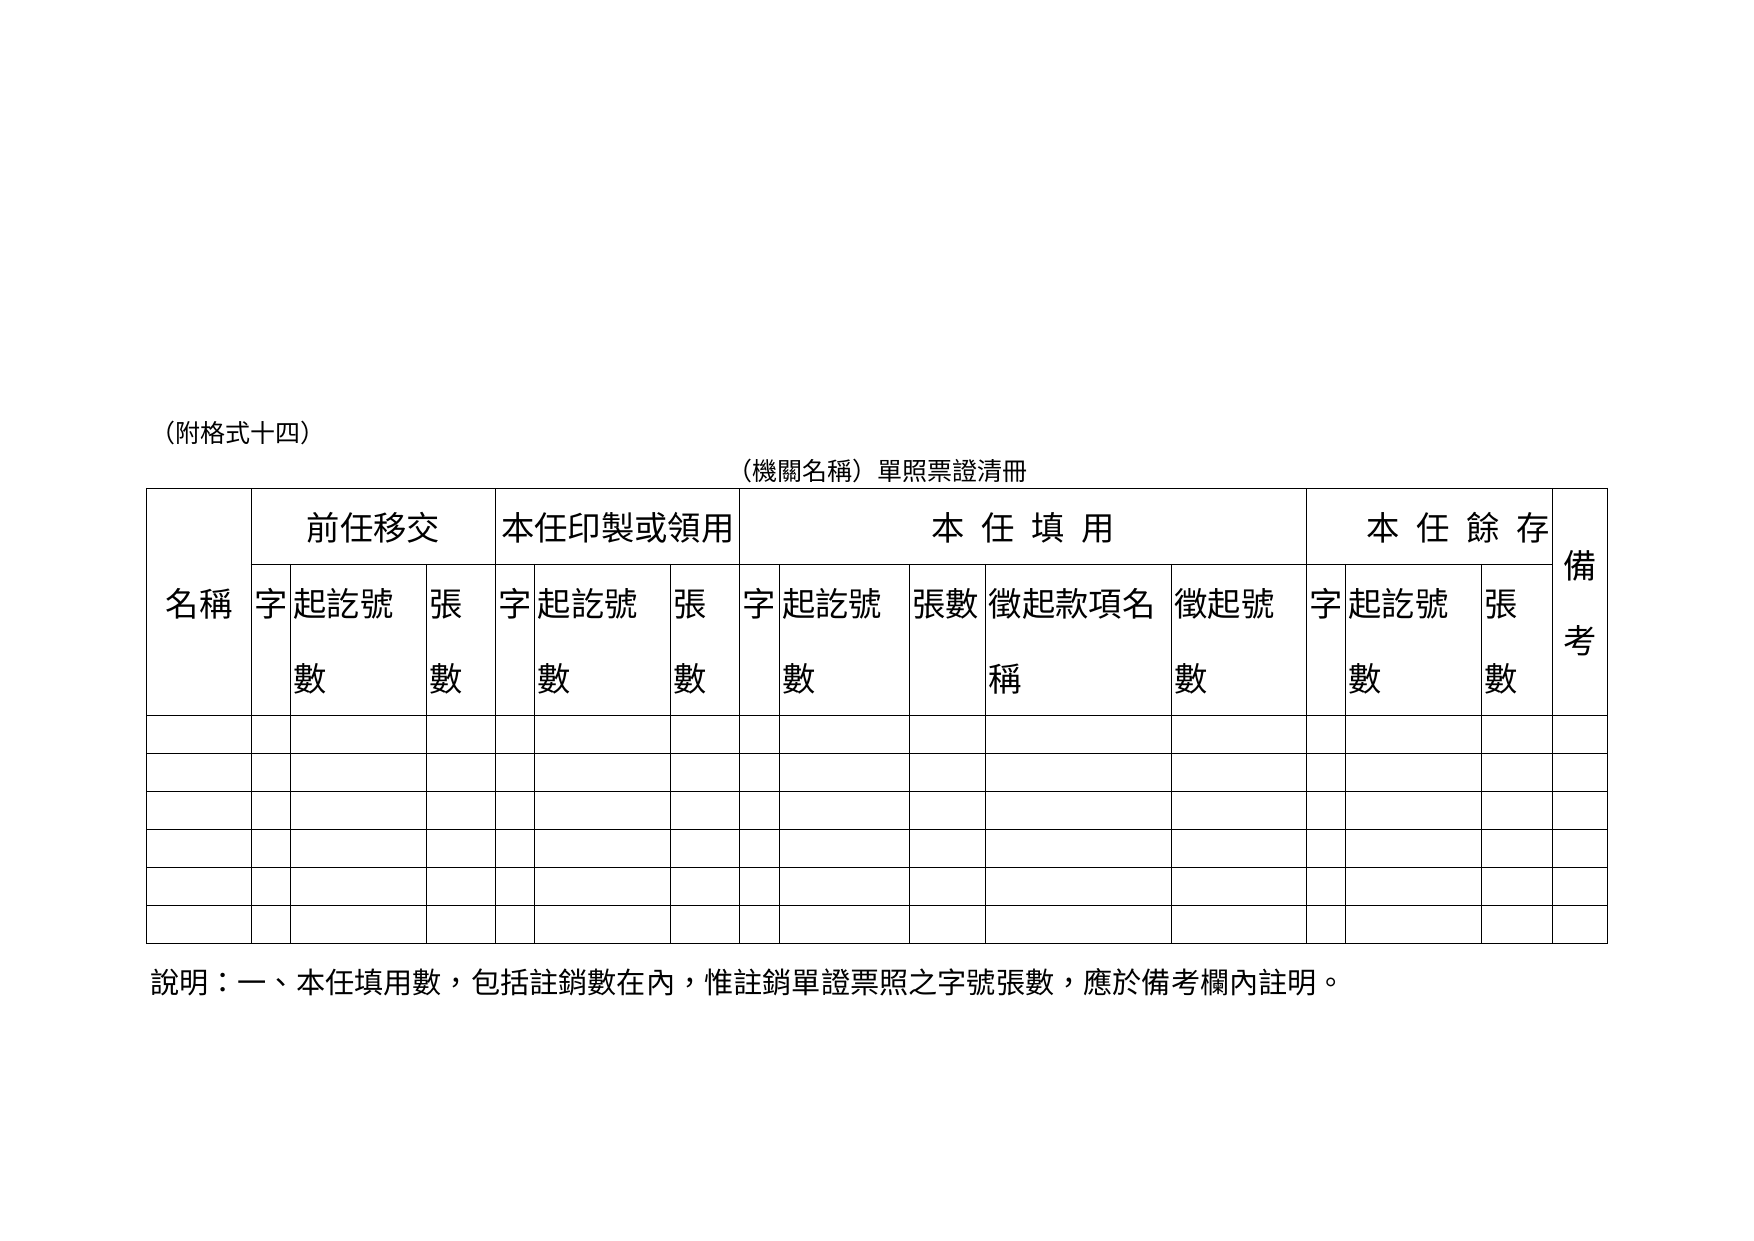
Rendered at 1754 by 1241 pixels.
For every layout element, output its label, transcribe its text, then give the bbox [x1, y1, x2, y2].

text 說明：一、本任填用數，包括註銷數在內，惟註銷單證票照之字號張數，應於備考欄內註明。 [150, 944, 1604, 1018]
table_cell [671, 792, 739, 829]
table_cell [147, 754, 251, 791]
table_cell [780, 754, 909, 791]
table_cell [291, 716, 426, 753]
table_cell [252, 754, 290, 791]
table_cell [147, 716, 251, 753]
table_cell [1307, 716, 1345, 753]
table_cell [780, 868, 909, 904]
table_cell [1482, 868, 1552, 904]
table_cell [427, 906, 495, 942]
table_cell [1346, 868, 1481, 904]
table_cell 字 [496, 565, 534, 715]
table_cell [427, 868, 495, 904]
table_cell [780, 716, 909, 753]
table_cell [427, 792, 495, 829]
table_cell 起訖號數 [780, 565, 909, 715]
table_cell [1172, 754, 1306, 791]
table_cell [1346, 830, 1481, 867]
table_cell [252, 716, 290, 753]
table_cell [291, 754, 426, 791]
table_cell [147, 906, 251, 942]
table_header 本 任 填 用 [740, 489, 1306, 564]
table_cell [740, 754, 779, 791]
table_cell [252, 830, 290, 867]
table_cell 張數 [671, 565, 739, 715]
table_cell [1482, 792, 1552, 829]
table_cell [252, 868, 290, 904]
table_cell [427, 716, 495, 753]
table_cell [986, 792, 1171, 829]
table_cell [1482, 754, 1552, 791]
table_cell 徵起號數 [1172, 565, 1306, 715]
table_cell [1172, 792, 1306, 829]
table_header 前任移交 [252, 489, 495, 564]
table_cell [535, 906, 670, 942]
table_cell [671, 754, 739, 791]
table_cell [740, 792, 779, 829]
table_cell [252, 906, 290, 942]
table_cell [910, 868, 985, 904]
table_cell [740, 716, 779, 753]
table_cell [780, 792, 909, 829]
table_cell [147, 830, 251, 867]
table_cell [740, 906, 779, 942]
table_cell [1553, 868, 1607, 904]
table_cell [1346, 906, 1481, 942]
table_cell [147, 868, 251, 904]
table_cell 張數 [910, 565, 985, 715]
table_cell [1307, 792, 1345, 829]
table_cell 字 [1307, 565, 1345, 715]
table_cell [986, 754, 1171, 791]
table_header 備考 [1553, 489, 1607, 715]
table_header 本任印製或領用 [496, 489, 739, 564]
text （附格式十四） [150, 413, 1604, 450]
table_cell 字 [740, 565, 779, 715]
table_cell [496, 830, 534, 867]
table_cell [1346, 792, 1481, 829]
table_cell [780, 906, 909, 942]
table_cell [1172, 830, 1306, 867]
table_cell [1553, 830, 1607, 867]
table_cell [496, 716, 534, 753]
table_cell [910, 716, 985, 753]
table_cell [252, 792, 290, 829]
table_cell [291, 868, 426, 904]
table_cell [496, 754, 534, 791]
table_cell [910, 830, 985, 867]
table_cell [496, 792, 534, 829]
table_cell [291, 830, 426, 867]
table_cell [147, 792, 251, 829]
table_cell [1346, 754, 1481, 791]
table_cell [535, 716, 670, 753]
table_cell [1482, 716, 1552, 753]
table_cell [986, 830, 1171, 867]
table_cell [740, 868, 779, 904]
table_cell [1346, 716, 1481, 753]
table_cell [1172, 868, 1306, 904]
table_cell [427, 830, 495, 867]
table_cell [1553, 754, 1607, 791]
table_cell [910, 906, 985, 942]
table_cell 起訖號數 [535, 565, 670, 715]
table_cell [671, 868, 739, 904]
table_cell [427, 754, 495, 791]
table_cell [1553, 716, 1607, 753]
table_cell 字 [252, 565, 290, 715]
table_cell [535, 792, 670, 829]
table_cell [1307, 754, 1345, 791]
table_cell [1307, 868, 1345, 904]
table_cell 起訖號數 [291, 565, 426, 715]
table_cell [1172, 716, 1306, 753]
table_cell [496, 906, 534, 942]
table_cell 徵起款項名稱 [986, 565, 1171, 715]
table_cell [1553, 792, 1607, 829]
table_cell [986, 906, 1171, 942]
table_header 名稱 [147, 489, 251, 715]
table_cell [986, 716, 1171, 753]
table_cell [1482, 830, 1552, 867]
table_cell [1172, 906, 1306, 942]
table_cell [780, 830, 909, 867]
table_cell [291, 906, 426, 942]
table_cell [671, 716, 739, 753]
table_cell [496, 868, 534, 904]
table_cell 起訖號數 [1346, 565, 1481, 715]
table_cell [671, 906, 739, 942]
table_cell [1553, 906, 1607, 942]
table_cell [1307, 906, 1345, 942]
table_cell [910, 792, 985, 829]
table_cell [910, 754, 985, 791]
table_cell [1307, 830, 1345, 867]
table_cell [986, 868, 1171, 904]
table_cell [535, 868, 670, 904]
table_header 本 任 餘 存 [1307, 489, 1552, 564]
table_cell 張數 [427, 565, 495, 715]
table_cell [535, 754, 670, 791]
table_cell [671, 830, 739, 867]
table_cell [535, 830, 670, 867]
table_cell [740, 830, 779, 867]
table_cell [1482, 906, 1552, 942]
table_cell 張數 [1482, 565, 1552, 715]
table_cell [291, 792, 426, 829]
text （機關名稱）單照票證清冊 [150, 450, 1604, 488]
